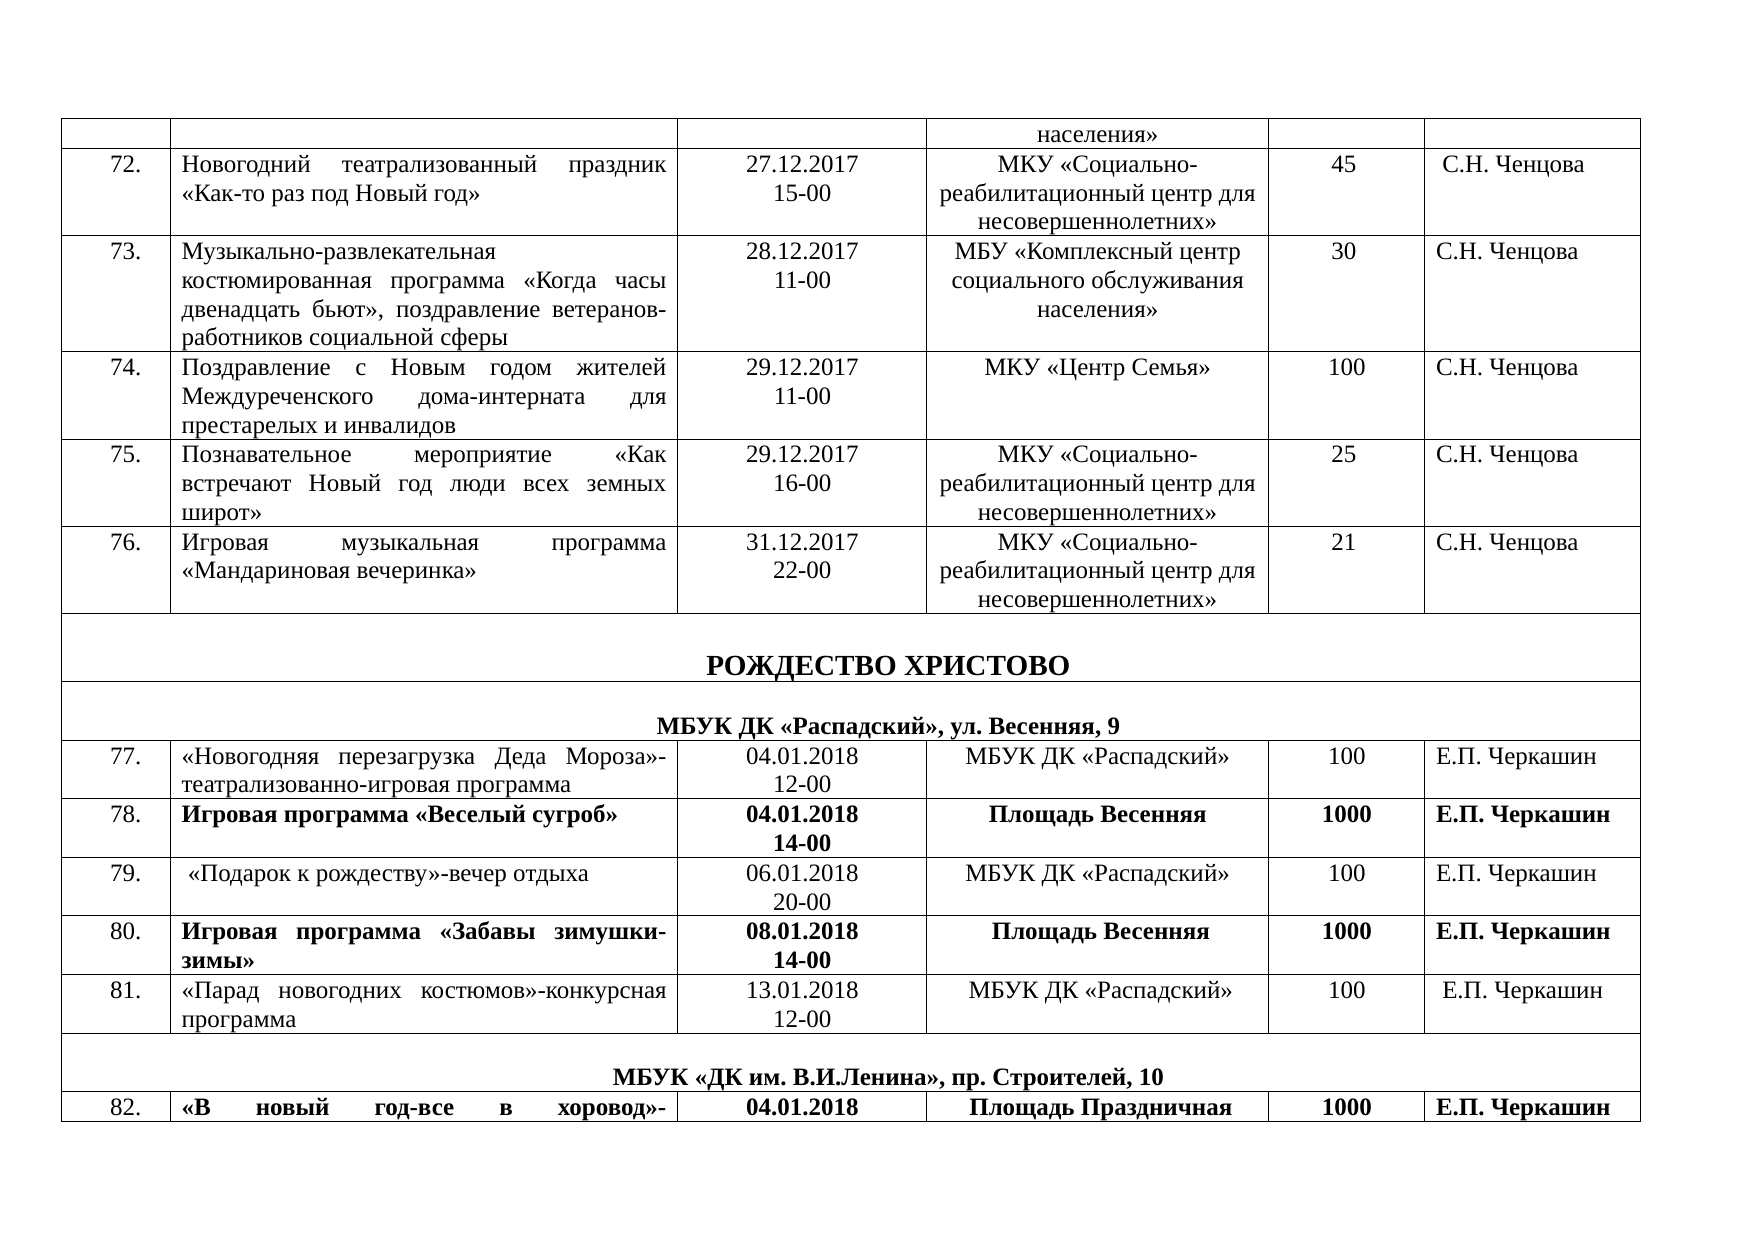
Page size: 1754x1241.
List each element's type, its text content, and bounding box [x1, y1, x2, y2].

table_cell Музыкально-развлекательная костюмированная программа «Когда часы двенадцать бьют», поздравление ветеранов-работников социальной сферы [171, 236, 677, 351]
table_cell [1269, 119, 1424, 148]
table_cell Е.П. Черкашин [1425, 1092, 1640, 1121]
table_cell [678, 119, 926, 148]
table_cell Игровая программа «Забавы зимушки-зимы» [171, 916, 677, 974]
table_cell 31.12.2017 22-00 [678, 527, 926, 613]
table_cell МКУ «Социально-реабилитационный центр для несовершеннолетних» [927, 149, 1268, 235]
table_cell [62, 352, 170, 438]
table_cell «Подарок к рождеству»-вечер отдыха [171, 858, 677, 915]
table_cell Е.П. Черкашин [1425, 916, 1640, 974]
table_cell 1000 [1269, 916, 1424, 974]
table_cell С.Н. Ченцова [1425, 149, 1640, 235]
table_cell [62, 527, 170, 613]
table_cell 06.01.2018 20-00 [678, 858, 926, 915]
table_cell С.Н. Ченцова [1425, 440, 1640, 526]
table_cell 13.01.2018 12-00 [678, 975, 926, 1032]
table_cell 27.12.2017 15-00 [678, 149, 926, 235]
table_cell 04.01.2018 12-00 [678, 741, 926, 798]
table_cell 29.12.2017 16-00 [678, 440, 926, 526]
table_cell населения» [927, 119, 1268, 148]
table_cell [62, 799, 170, 857]
table_cell Е.П. Черкашин [1425, 975, 1640, 1032]
table_cell Познавательное мероприятие «Как встречают Новый год люди всех земных широт» [171, 440, 677, 526]
table_cell 1000 [1269, 799, 1424, 857]
table_cell [62, 149, 170, 235]
table_cell МБУК ДК «Распадский» [927, 975, 1268, 1032]
table_cell МКУ «Центр Семья» [927, 352, 1268, 438]
table_cell Е.П. Черкашин [1425, 799, 1640, 857]
table_cell «Новогодняя перезагрузка Деда Мороза»-театрализованно-игровая программа [171, 741, 677, 798]
table_cell [62, 741, 170, 798]
table_cell 100 [1269, 741, 1424, 798]
table_cell [62, 975, 170, 1032]
table_cell МКУ «Социально-реабилитационный центр для несовершеннолетних» [927, 527, 1268, 613]
table_cell 25 [1269, 440, 1424, 526]
table_cell «Парад новогодних костюмов»-конкурсная программа [171, 975, 677, 1032]
table_cell [62, 440, 170, 526]
table_cell 04.01.2018 [678, 1092, 926, 1121]
table_cell [62, 119, 170, 148]
table_cell МБУ «Комплексный центр социального обслуживания населения» [927, 236, 1268, 351]
table_cell МБУК ДК «Распадский» [927, 858, 1268, 915]
table_cell МБУК «ДК им. В.И.Ленина», пр. Строителей, 10 [62, 1034, 1640, 1091]
table_cell 100 [1269, 858, 1424, 915]
table_cell [1425, 119, 1640, 148]
table_cell Е.П. Черкашин [1425, 858, 1640, 915]
table_cell С.Н. Ченцова [1425, 236, 1640, 351]
table_cell [62, 236, 170, 351]
table_cell Новогодний театрализованный праздник «Как-то раз под Новый год» [171, 149, 677, 235]
table_cell 08.01.2018 14-00 [678, 916, 926, 974]
table_cell РОЖДЕСТВО ХРИСТОВО [62, 614, 1640, 681]
table_cell 28.12.2017 11-00 [678, 236, 926, 351]
table_cell 100 [1269, 352, 1424, 438]
table_cell [62, 916, 170, 974]
table_cell [171, 119, 677, 148]
table_cell 21 [1269, 527, 1424, 613]
table_cell Поздравление с Новым годом жителей Междуреченского дома-интерната для престарелых и инвалидов [171, 352, 677, 438]
table_cell 100 [1269, 975, 1424, 1032]
table_cell С.Н. Ченцова [1425, 352, 1640, 438]
table_cell [62, 858, 170, 915]
table_cell 1000 [1269, 1092, 1424, 1121]
table_cell МКУ «Социально-реабилитационный центр для несовершеннолетних» [927, 440, 1268, 526]
table_cell 04.01.2018 14-00 [678, 799, 926, 857]
table_cell С.Н. Ченцова [1425, 527, 1640, 613]
table_cell Площадь Весенняя [927, 916, 1268, 974]
table_cell Е.П. Черкашин [1425, 741, 1640, 798]
table_cell Игровая музыкальная программа «Мандариновая вечеринка» [171, 527, 677, 613]
table_cell МБУК ДК «Распадский», ул. Весенняя, 9 [62, 682, 1640, 740]
table_cell 29.12.2017 11-00 [678, 352, 926, 438]
table_cell Игровая программа «Веселый сугроб» [171, 799, 677, 857]
table_cell [62, 1092, 170, 1121]
table_cell «В новый год-все в хоровод»- [171, 1092, 677, 1121]
table_cell Площадь Весенняя [927, 799, 1268, 857]
table_cell Площадь Праздничная [927, 1092, 1268, 1121]
table_cell МБУК ДК «Распадский» [927, 741, 1268, 798]
table_cell 45 [1269, 149, 1424, 235]
table_cell 30 [1269, 236, 1424, 351]
